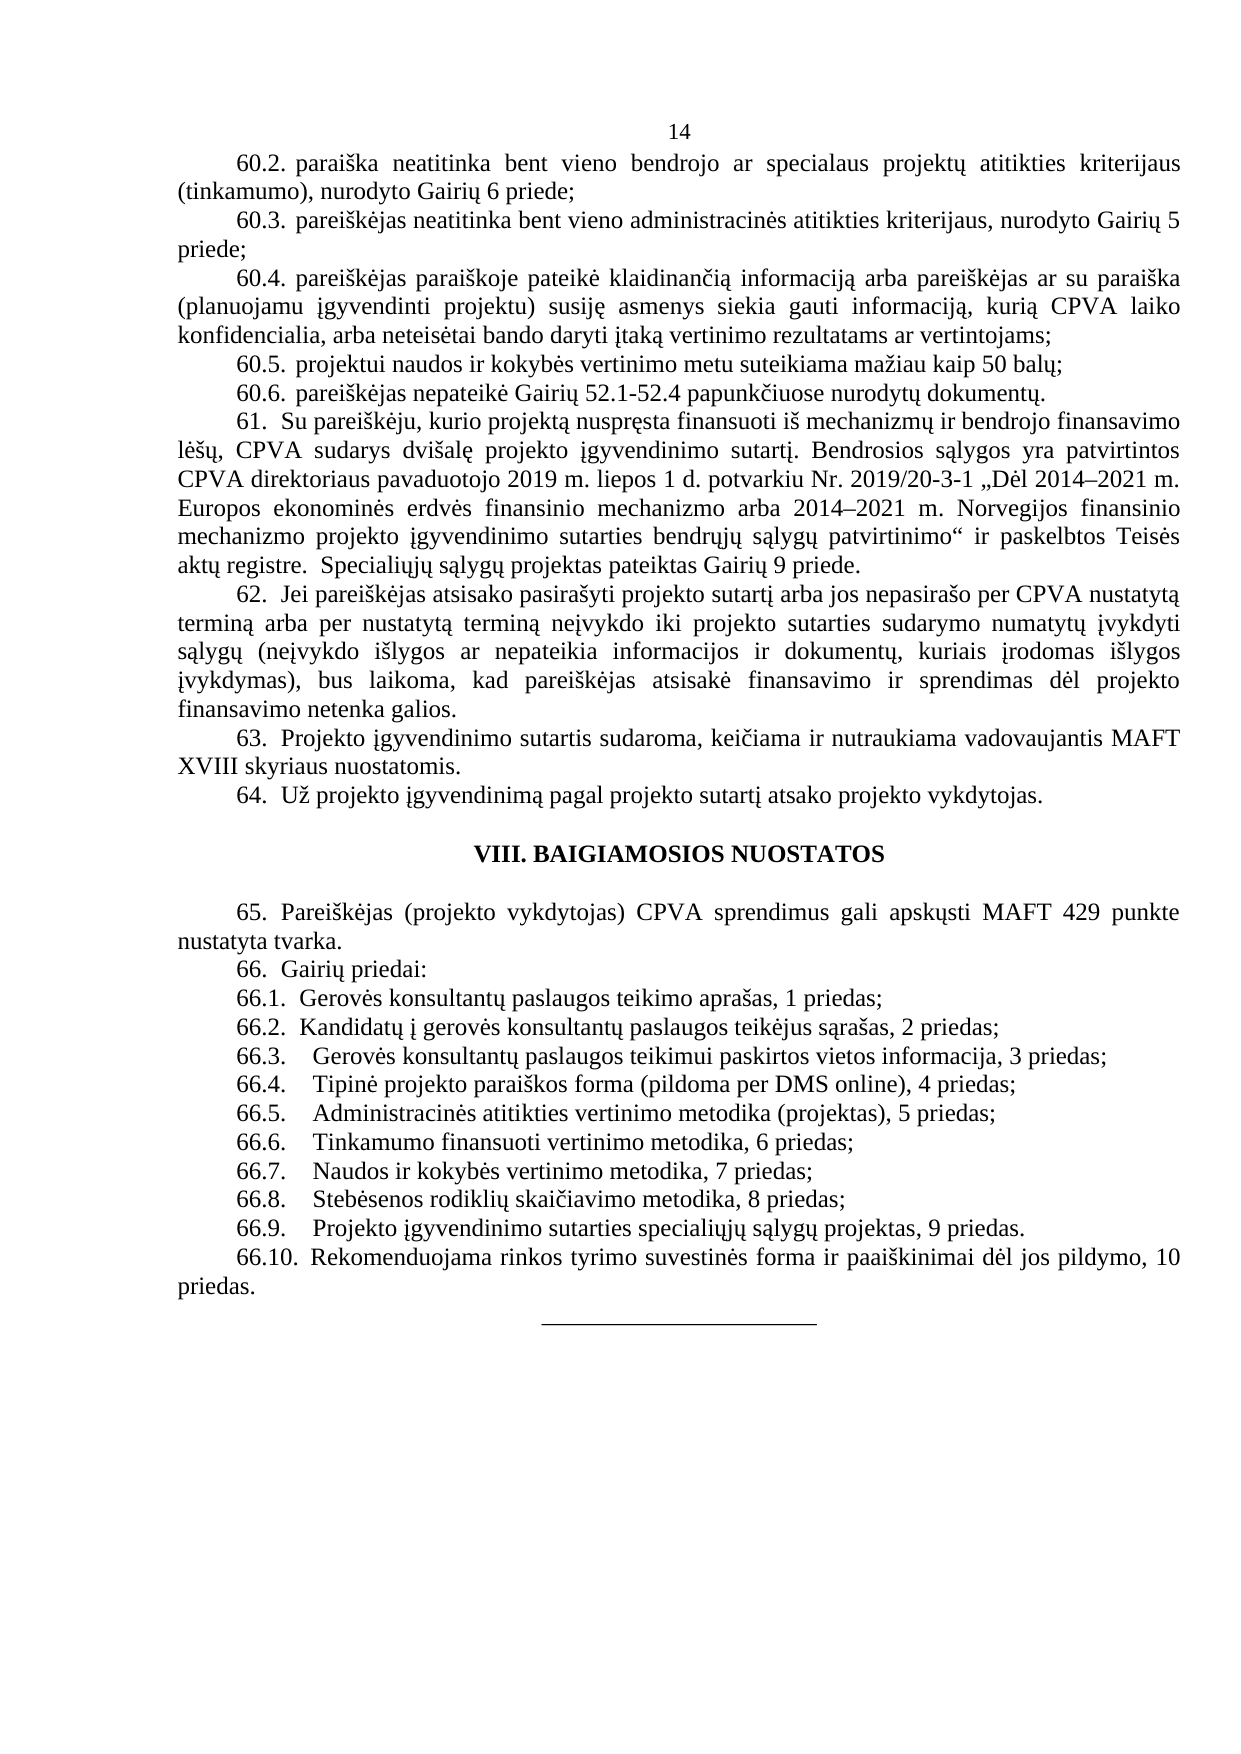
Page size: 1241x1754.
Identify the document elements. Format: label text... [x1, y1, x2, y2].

text 61. Su pareiškėju, kurio projektą nuspręsta finansuoti iš mechanizmų ir bendrojo finansavimo lėšų, CPVA sudarys dvišalę projekto įgyvendinimo sutartį. Bendrosios sąlygos yra patvirtintos CPVA direktoriaus pavaduotojo 2019 m. liepos 1 d. potvarkiu Nr. 2019/20-3-1 „Dėl 2014–2021 m. Europos ekonominės erdvės finansinio mechanizmo arba 2014–2021 m. Norvegijos finansinio mechanizmo projekto įgyvendinimo sutarties bendrųjų sąlygų patvirtinimo“ ir paskelbtos Teisės aktų registre. Specialiųjų sąlygų projektas pateiktas Gairių 9 priede. [177, 406, 1181, 579]
text 62. Jei pareiškėjas atsisako pasirašyti projekto sutartį arba jos nepasirašo per CPVA nustatytą terminą arba per nustatytą terminą neįvykdo iki projekto sutarties sudarymo numatytų įvykdyti sąlygų (neįvykdo išlygos ar nepateikia informacijos ir dokumentų, kuriais įrodomas išlygos įvykdymas), bus laikoma, kad pareiškėjas atsisakė finansavimo ir sprendimas dėl projekto finansavimo netenka galios. [177, 579, 1181, 723]
text VIII. BAIGIAMOSIOS NUOSTATOS [177, 839, 1181, 868]
text 66.9. Projekto įgyvendinimo sutarties specialiųjų sąlygų projektas, 9 priedas. [177, 1213, 1181, 1242]
text 65. Pareiškėjas (projekto vykdytojas) CPVA sprendimus gali apskųsti MAFT 429 punkte nustatyta tvarka. [177, 897, 1181, 954]
text ______________________ [177, 1299, 1181, 1328]
text 60.6. pareiškėjas nepateikė Gairių 52.1-52.4 papunkčiuose nurodytų dokumentų. [177, 378, 1181, 406]
text 66.10. Rekomenduojama rinkos tyrimo suvestinės forma ir paaiškinimai dėl jos pildymo, 10 priedas. [177, 1242, 1181, 1299]
text 63. Projekto įgyvendinimo sutartis sudaroma, keičiama ir nutraukiama vadovaujantis MAFT XVIII skyriaus nuostatomis. [177, 723, 1181, 780]
text 66.1. Gerovės konsultantų paslaugos teikimo aprašas, 1 priedas; [177, 983, 1181, 1012]
text 66. Gairių priedai: [177, 954, 1181, 983]
text 60.4. pareiškėjas paraiškoje pateikė klaidinančią informaciją arba pareiškėjas ar su paraiška (planuojamu įgyvendinti projektu) susiję asmenys siekia gauti informaciją, kurią CPVA laiko konfidencialia, arba neteisėtai bando daryti įtaką vertinimo rezultatams ar vertintojams; [177, 263, 1181, 349]
text 66.8. Stebėsenos rodiklių skaičiavimo metodika, 8 priedas; [177, 1184, 1181, 1213]
text 64. Už projekto įgyvendinimą pagal projekto sutartį atsako projekto vykdytojas. [177, 780, 1181, 809]
text 60.3. pareiškėjas neatitinka bent vieno administracinės atitikties kriterijaus, nurodyto Gairių 5 priede; [177, 205, 1181, 263]
text 66.6. Tinkamumo finansuoti vertinimo metodika, 6 priedas; [177, 1127, 1181, 1156]
text 66.7. Naudos ir kokybės vertinimo metodika, 7 priedas; [177, 1156, 1181, 1184]
text 66.4. Tipinė projekto paraiškos forma (pildoma per DMS online), 4 priedas; [177, 1069, 1181, 1098]
text 60.5. projektui naudos ir kokybės vertinimo metu suteikiama mažiau kaip 50 balų; [177, 349, 1181, 378]
text 60.2. paraiška neatitinka bent vieno bendrojo ar specialaus projektų atitikties kriterijaus (tinkamumo), nurodyto Gairių 6 priede; [177, 148, 1181, 205]
text 66.2. Kandidatų į gerovės konsultantų paslaugos teikėjus sąrašas, 2 priedas; [177, 1012, 1181, 1041]
text 66.3. Gerovės konsultantų paslaugos teikimui paskirtos vietos informacija, 3 priedas; [177, 1041, 1181, 1069]
text 66.5. Administracinės atitikties vertinimo metodika (projektas), 5 priedas; [177, 1098, 1181, 1127]
